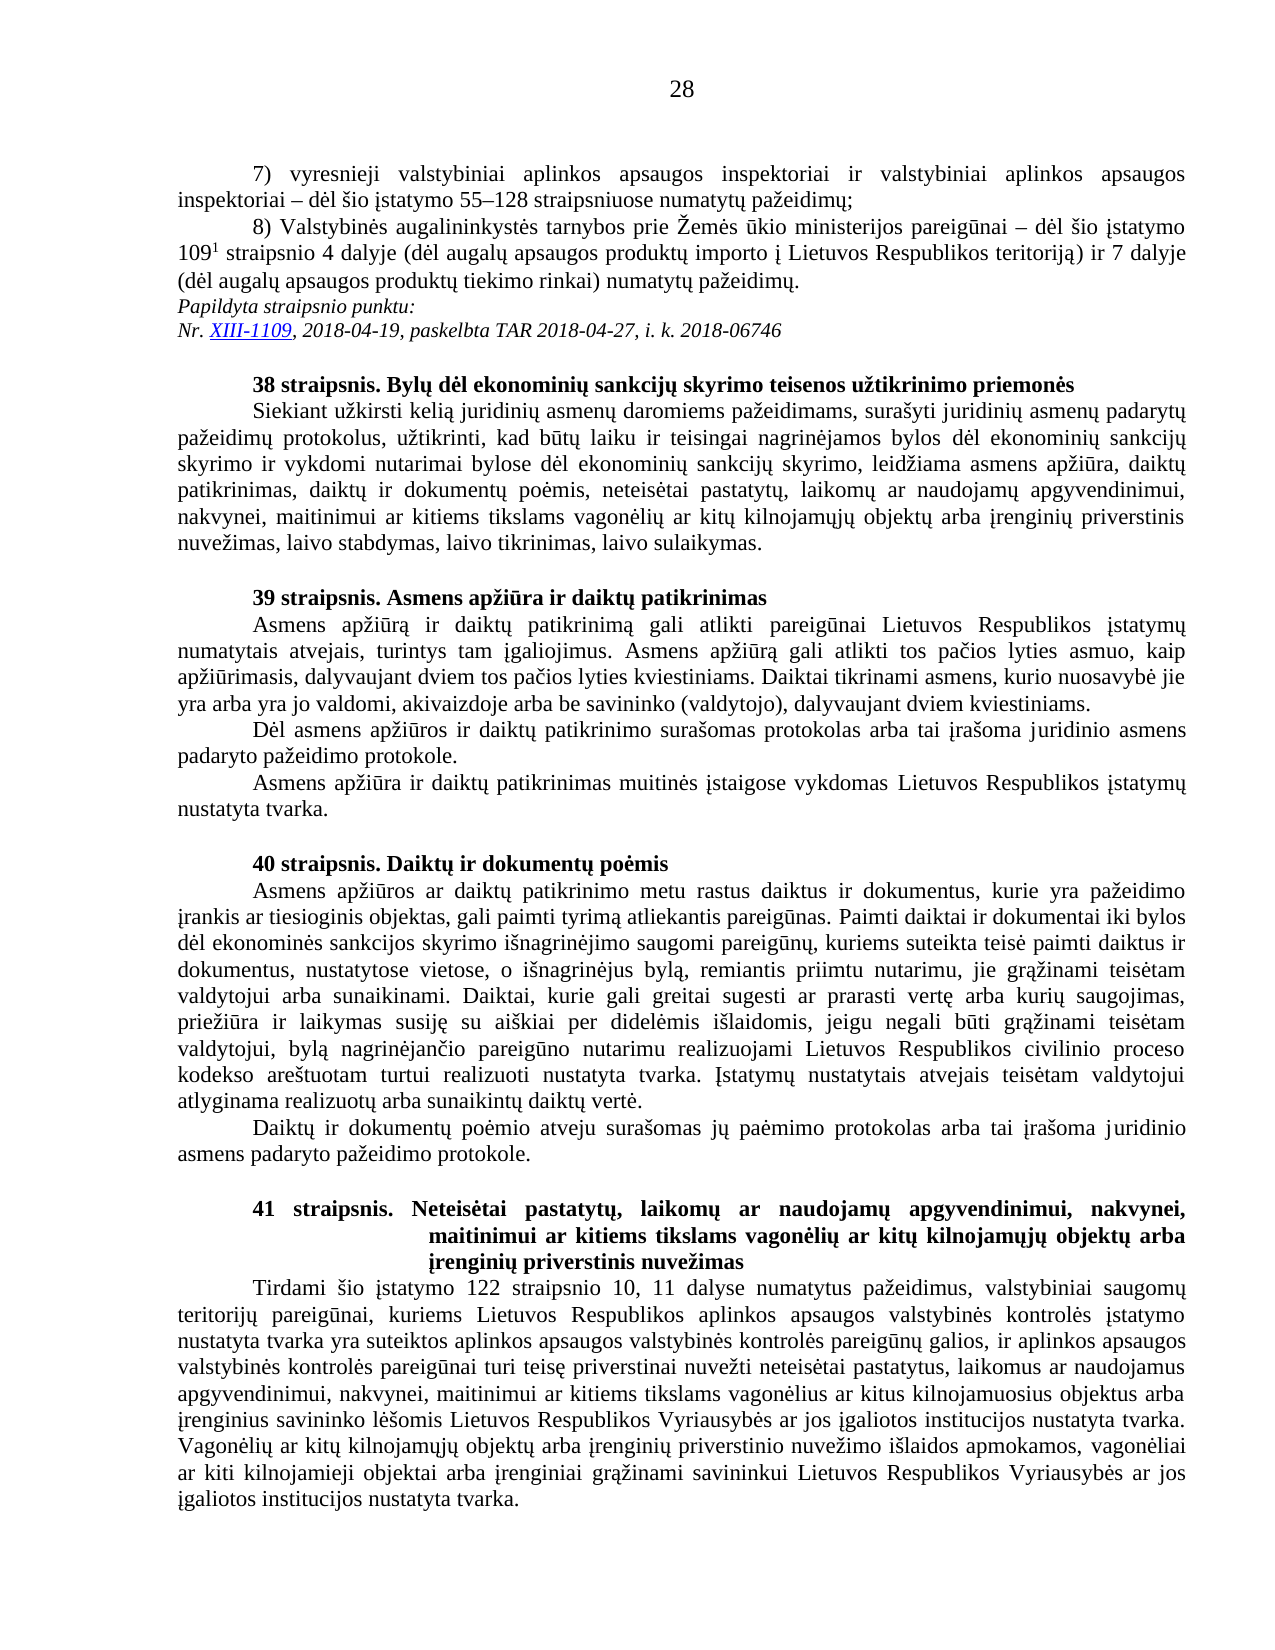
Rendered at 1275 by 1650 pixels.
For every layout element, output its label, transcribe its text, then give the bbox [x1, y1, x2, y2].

text Nr. XIII-1109, 2018-04-19, paskelbta TAR 2018-04-27, i. k. 2018-06746 [177, 318, 1186, 342]
text Asmens apžiūra ir daiktų patikrinimas muitinės įstaigose vykdomas Lietuvos Respublikos įstatymų nustatyta tvarka. [177, 769, 1186, 822]
text 40 straipsnis. Daiktų ir dokumentų poėmis [177, 850, 1186, 877]
text Asmens apžiūrą ir daiktų patikrinimą gali atlikti pareigūnai Lietuvos Respublikos įstatymų numatytais atvejais, turintys tam įgaliojimus. Asmens apžiūrą gali atlikti tos pačios lyties asmuo, kaip apžiūrimasis, dalyvaujant dviem tos pačios lyties kviestiniams. Daiktai tikrinami asmens, kurio nuosavybė jie yra arba yra jo valdomi, akivaizdoje arba be savininko (valdytojo), dalyvaujant dviem kviestiniams. [177, 611, 1186, 716]
text 7) vyresnieji valstybiniai aplinkos apsaugos inspektoriai ir valstybiniai aplinkos apsaugos inspektoriai – dėl šio įstatymo 55–128 straipsniuose numatytų pažeidimų; [177, 160, 1186, 213]
text 39 straipsnis. Asmens apžiūra ir daiktų patikrinimas [177, 584, 1186, 611]
text 8) Valstybinės augalininkystės tarnybos prie Žemės ūkio ministerijos pareigūnai – dėl šio įstatymo 1091 straipsnio 4 dalyje (dėl augalų apsaugos produktų importo į Lietuvos Respublikos teritoriją) ir 7 dalyje (dėl augalų apsaugos produktų tiekimo rinkai) numatytų pažeidimų. [177, 213, 1186, 294]
text Siekiant užkirsti kelią juridinių asmenų daromiems pažeidimams, surašyti juridinių asmenų padarytų pažeidimų protokolus, užtikrinti, kad būtų laiku ir teisingai nagrinėjamos bylos dėl ekonominių sankcijų skyrimo ir vykdomi nutarimai bylose dėl ekonominių sankcijų skyrimo, leidžiama asmens apžiūra, daiktų patikrinimas, daiktų ir dokumentų poėmis, neteisėtai pastatytų, laikomų ar naudojamų apgyvendinimui, nakvynei, maitinimui ar kitiems tikslams vagonėlių ar kitų kilnojamųjų objektų arba įrenginių priverstinis nuvežimas, laivo stabdymas, laivo tikrinimas, laivo sulaikymas. [177, 397, 1186, 556]
text 41 straipsnis. Neteisėtai pastatytų, laikomų ar naudojamų apgyvendinimui, nakvynei, maitinimui ar kitiems tikslams vagonėlių ar kitų kilnojamųjų objektų arba įrenginių priverstinis nuvežimas [252, 1195, 1186, 1274]
text Dėl asmens apžiūros ir daiktų patikrinimo surašomas protokolas arba tai įrašoma juridinio asmens padaryto pažeidimo protokole. [177, 716, 1186, 769]
text Daiktų ir dokumentų poėmio atveju surašomas jų paėmimo protokolas arba tai įrašoma juridinio asmens padaryto pažeidimo protokole. [177, 1114, 1186, 1167]
text Asmens apžiūros ar daiktų patikrinimo metu rastus daiktus ir dokumentus, kurie yra pažeidimo įrankis ar tiesioginis objektas, gali paimti tyrimą atliekantis pareigūnas. Paimti daiktai ir dokumentai iki bylos dėl ekonominės sankcijos skyrimo išnagrinėjimo saugomi pareigūnų, kuriems suteikta teisė paimti daiktus ir dokumentus, nustatytose vietose, o išnagrinėjus bylą, remiantis priimtu nutarimu, jie grąžinami teisėtam valdytojui arba sunaikinami. Daiktai, kurie gali greitai sugesti ar prarasti vertę arba kurių saugojimas, priežiūra ir laikymas susiję su aiškiai per didelėmis išlaidomis, jeigu negali būti grąžinami teisėtam valdytojui, bylą nagrinėjančio pareigūno nutarimu realizuojami Lietuvos Respublikos civilinio proceso kodekso areštuotam turtui realizuoti nustatyta tvarka. Įstatymų nustatytais atvejais teisėtam valdytojui atlyginama realizuotų arba sunaikintų daiktų vertė. [177, 877, 1186, 1114]
text Papildyta straipsnio punktu: [177, 294, 1186, 318]
text 38 straipsnis. Bylų dėl ekonominių sankcijų skyrimo teisenos užtikrinimo priemonės [177, 371, 1186, 397]
text Tirdami šio įstatymo 122 straipsnio 10, 11 dalyse numatytus pažeidimus, valstybiniai saugomų teritorijų pareigūnai, kuriems Lietuvos Respublikos aplinkos apsaugos valstybinės kontrolės įstatymo nustatyta tvarka yra suteiktos aplinkos apsaugos valstybinės kontrolės pareigūnų galios, ir aplinkos apsaugos valstybinės kontrolės pareigūnai turi teisę priverstinai nuvežti neteisėtai pastatytus, laikomus ar naudojamus apgyvendinimui, nakvynei, maitinimui ar kitiems tikslams vagonėlius ar kitus kilnojamuosius objektus arba įrenginius savininko lėšomis Lietuvos Respublikos Vyriausybės ar jos įgaliotos institucijos nustatyta tvarka. Vagonėlių ar kitų kilnojamųjų objektų arba įrenginių priverstinio nuvežimo išlaidos apmokamos, vagonėliai ar kiti kilnojamieji objektai arba įrenginiai grąžinami savininkui Lietuvos Respublikos Vyriausybės ar jos įgaliotos institucijos nustatyta tvarka. [177, 1274, 1186, 1512]
